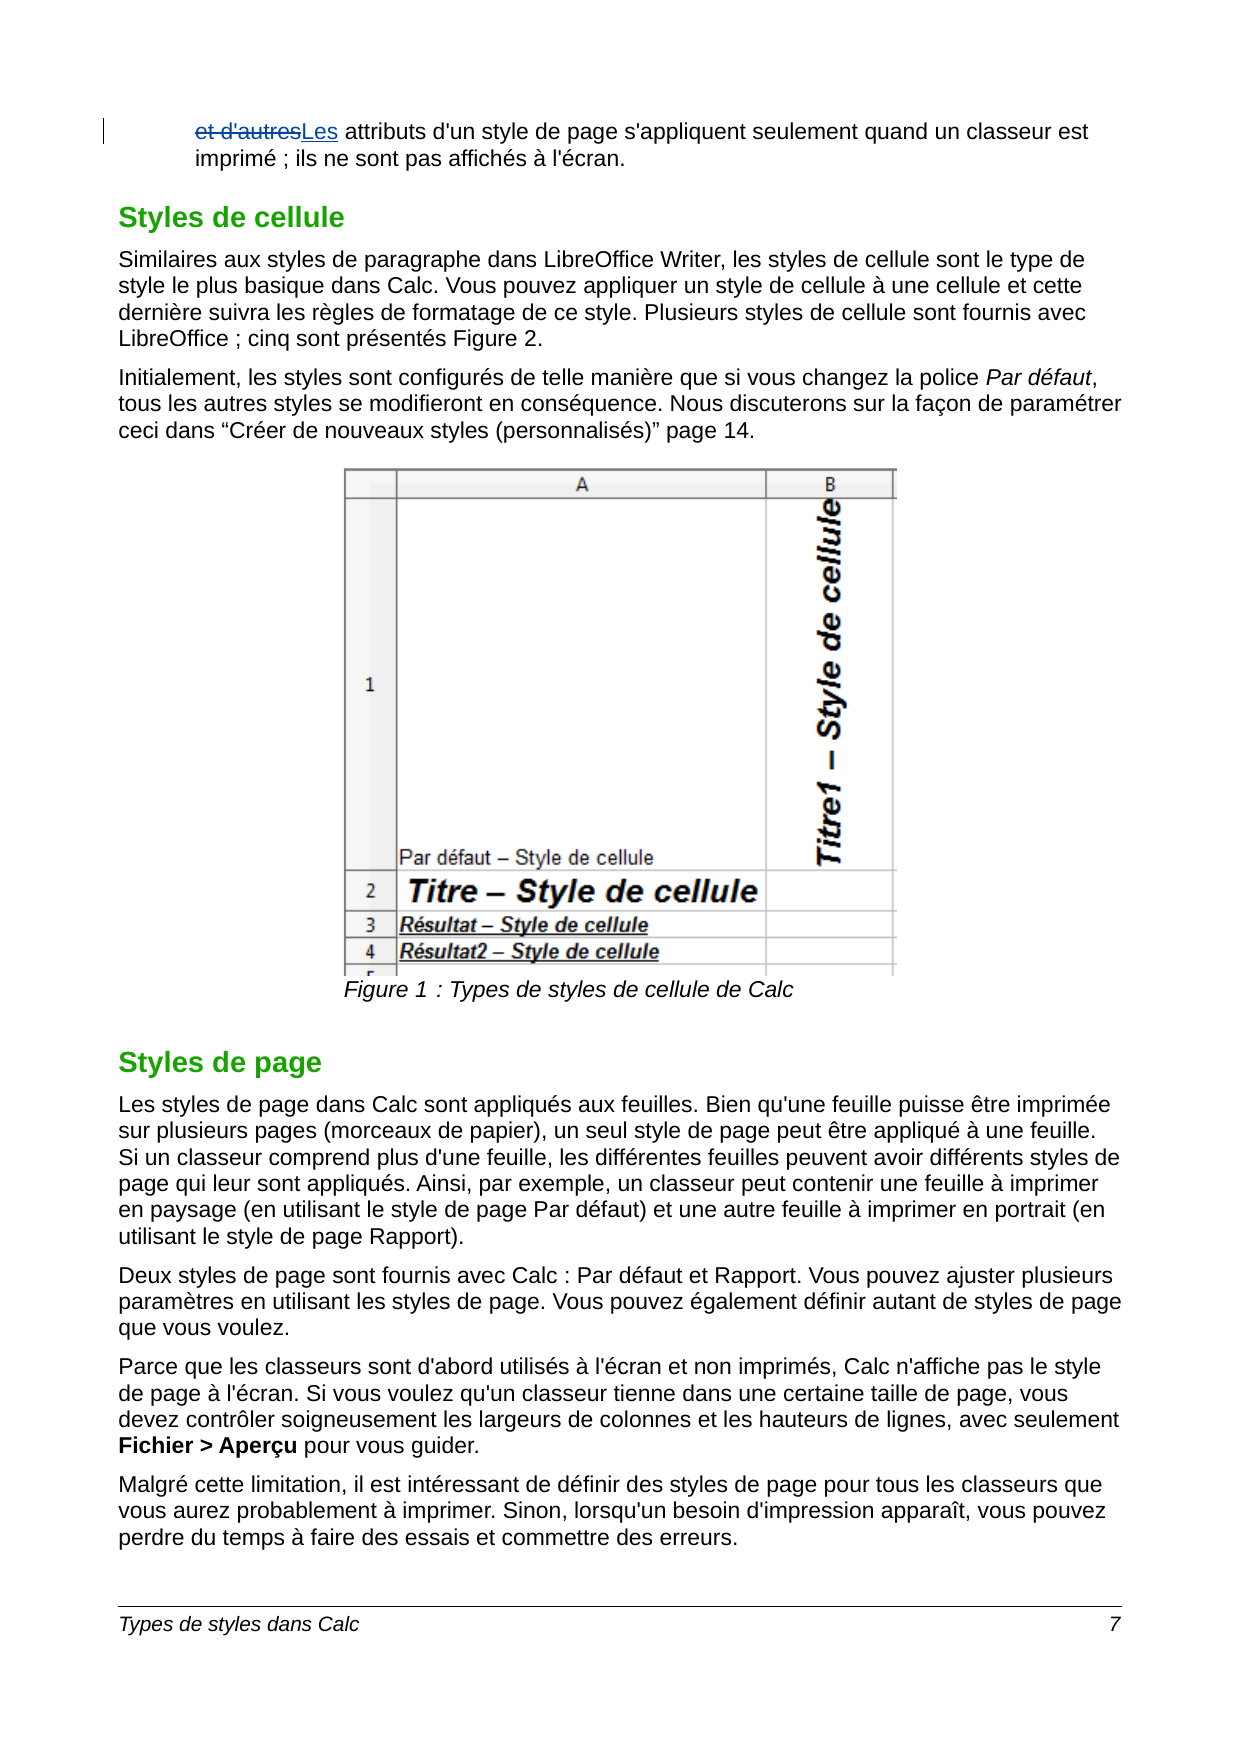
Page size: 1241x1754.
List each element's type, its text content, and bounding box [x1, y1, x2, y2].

text Deux styles de page sont fournis avec Calc : Par défaut et Rapport. Vous pouvez ajuster plusieurs paramètres en utilisant les styles de page. Vous pouvez également définir autant de styles de page que vous voulez. [118, 1262, 1122, 1341]
subtitle Styles de cellule [118, 200, 1122, 234]
text Malgré cette limitation, il est intéressant de définir des styles de page pour tous les classeurs que vous aurez probablement à imprimer. Sinon, lorsqu'un besoin d'impression apparaît, vous pouvez perdre du temps à faire des essais et commettre des erreurs. [118, 1471, 1122, 1550]
picture [343, 468, 897, 976]
subtitle Styles de page [118, 1045, 1122, 1079]
text Similaires aux styles de paragraphe dans LibreOffice Writer, les styles de cellule sont le type de style le plus basique dans Calc. Vous pouvez appliquer un style de cellule à une cellule et cette dernière suivra les règles de formatage de ce style. Plusieurs styles de cellule sont fournis avec LibreOffice ; cinq sont présentés Figure 2. [118, 246, 1122, 351]
text Initialement, les styles sont configurés de telle manière que si vous changez la police Par défaut, tous les autres styles se modifieront en conséquence. Nous discuterons sur la façon de paramétrer ceci dans “Créer de nouveaux styles (personnalisés)” page 14. [118, 364, 1122, 443]
text Parce que les classeurs sont d'abord utilisés à l'écran et non imprimés, Calc n'affiche pas le style de page à l'écran. Si vous voulez qu'un classeur tienne dans une certaine taille de page, vous devez contrôler soigneusement les largeurs de colonnes et les hauteurs de lignes, avec seulement Fichier > Aperçu pour vous guider. [118, 1353, 1122, 1459]
text Les styles de page dans Calc sont appliqués aux feuilles. Bien qu'une feuille puisse être imprimée sur plusieurs pages (morceaux de papier), un seul style de page peut être appliqué à une feuille. Si un classeur comprend plus d'une feuille, les différentes feuilles peuvent avoir différents styles de page qui leur sont appliqués. Ainsi, par exemple, un classeur peut contenir une feuille à imprimer en paysage (en utilisant le style de page Par défaut) et une autre feuille à imprimer en portrait (en utilisant le style de page Rapport). [118, 1091, 1122, 1249]
text Figure 1 : Types de styles de cellule de Calc [343, 976, 897, 1002]
list Les styles de page comprennent les marges, les en-têtes et pieds de page, les bordures et les arrière-plans, et la séquence d'impression des feuilles. Les attributs d'un style de page s'appliquent seulement quand un classeur est imprimé ; ils ne sont pas affichés à l'écran. [156, 118, 1122, 171]
